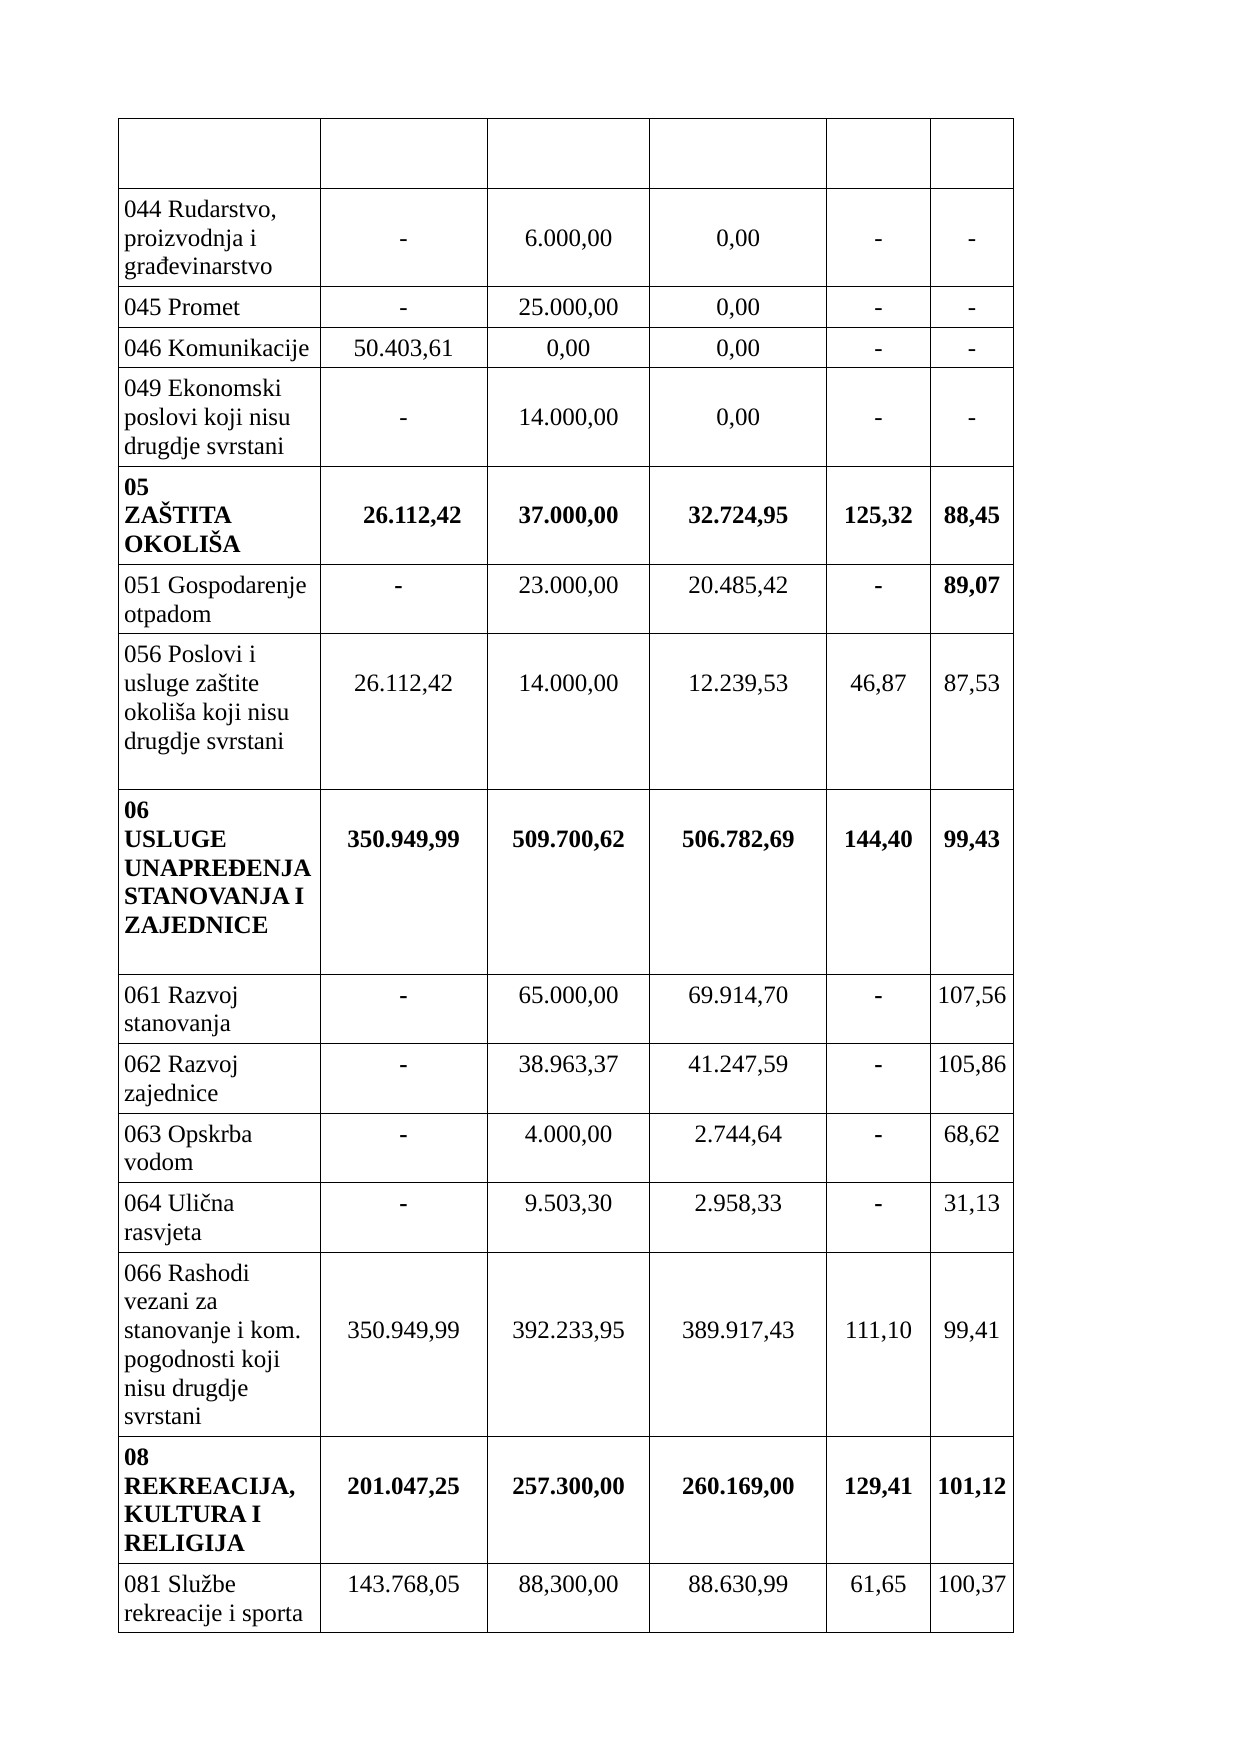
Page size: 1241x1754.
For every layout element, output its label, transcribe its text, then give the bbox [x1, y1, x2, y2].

table_cell 26.112,42 [321, 634, 487, 789]
table_cell 0,00 [650, 189, 826, 286]
table_cell [650, 119, 826, 188]
table_cell 46,87 [827, 634, 930, 789]
table_cell 0,00 [650, 368, 826, 466]
table_cell 144,40 [827, 790, 930, 973]
table_cell 506.782,69 [650, 790, 826, 973]
table_cell 0,00 [650, 328, 826, 367]
table_cell 0,00 [488, 328, 649, 367]
table_cell 32.724,95 [650, 467, 826, 564]
table_cell - [827, 565, 930, 633]
table_cell - [931, 328, 1013, 367]
table_cell 101,12 [931, 1437, 1013, 1563]
table_cell 41.247,59 [650, 1044, 826, 1112]
table_cell 061 Razvoj stanovanja [119, 975, 320, 1043]
table_cell [488, 119, 649, 188]
table_cell 111,10 [827, 1253, 930, 1436]
table_cell 06 USLUGE UNAPREĐENJA STANOVANJA I ZAJEDNICE [119, 790, 320, 973]
table_cell 063 Opskrba vodom [119, 1114, 320, 1182]
table_cell 37.000,00 [488, 467, 649, 564]
table_cell - [827, 189, 930, 286]
table_cell 99,43 [931, 790, 1013, 973]
table_cell 38.963,37 [488, 1044, 649, 1112]
table_cell - [827, 328, 930, 367]
table_cell 25.000,00 [488, 287, 649, 327]
table_cell - [931, 368, 1013, 466]
table_cell 389.917,43 [650, 1253, 826, 1436]
table_cell 081 Službe rekreacije i sporta [119, 1564, 320, 1632]
table_cell [119, 119, 320, 188]
table_cell 066 Rashodi vezani za stanovanje i kom. pogodnosti koji nisu drugdje svrstani [119, 1253, 320, 1436]
table_cell - [321, 287, 487, 327]
table_cell 045 Promet [119, 287, 320, 327]
table_cell 88.630,99 [650, 1564, 826, 1632]
table_cell 05 ZAŠTITA OKOLIŠA [119, 467, 320, 564]
table_cell 201.047,25 [321, 1437, 487, 1563]
table_cell 14.000,00 [488, 634, 649, 789]
table_cell 107,56 [931, 975, 1013, 1043]
table_cell 051 Gospodarenje otpadom [119, 565, 320, 633]
table_cell - [827, 975, 930, 1043]
table_cell 0,00 [650, 287, 826, 327]
table_cell 14.000,00 [488, 368, 649, 466]
table_cell 046 Komunikacije [119, 328, 320, 367]
table_cell 69.914,70 [650, 975, 826, 1043]
table_cell - [321, 1044, 487, 1112]
table_cell - [827, 1044, 930, 1112]
table_cell - [321, 1183, 487, 1251]
table_cell - [827, 287, 930, 327]
table_cell 12.239,53 [650, 634, 826, 789]
table_cell 31,13 [931, 1183, 1013, 1251]
table_cell 61,65 [827, 1564, 930, 1632]
table_cell 056 Poslovi i usluge zaštite okoliša koji nisu drugdje svrstani [119, 634, 320, 789]
table_cell 4.000,00 [488, 1114, 649, 1182]
table_cell 88,300,00 [488, 1564, 649, 1632]
table_cell 9.503,30 [488, 1183, 649, 1251]
table_cell 125,32 [827, 467, 930, 564]
table_cell 129,41 [827, 1437, 930, 1563]
table_cell 99,41 [931, 1253, 1013, 1436]
table_cell 044 Rudarstvo, proizvodnja i građevinarstvo [119, 189, 320, 286]
table_cell - [931, 287, 1013, 327]
table_cell - [827, 119, 930, 188]
table_cell 08 REKREACIJA, KULTURA I RELIGIJA [119, 1437, 320, 1563]
table_cell - [321, 975, 487, 1043]
table_cell 65.000,00 [488, 975, 649, 1043]
table_cell - [321, 1114, 487, 1182]
table_cell [931, 119, 1013, 188]
table_cell 350.949,99 [321, 790, 487, 973]
table_cell 68,62 [931, 1114, 1013, 1182]
table_cell - [827, 1114, 930, 1182]
table_cell 20.485,42 [650, 565, 826, 633]
table_cell 2.958,33 [650, 1183, 826, 1251]
table_cell 105,86 [931, 1044, 1013, 1112]
table_cell 392.233,95 [488, 1253, 649, 1436]
table_cell 50.403,61 [321, 328, 487, 367]
table_cell 049 Ekonomski poslovi koji nisu drugdje svrstani [119, 368, 320, 466]
table_cell - [321, 119, 487, 188]
table_cell 88,45 [931, 467, 1013, 564]
table_cell 87,53 [931, 634, 1013, 789]
table_cell 064 Ulična rasvjeta [119, 1183, 320, 1251]
table_cell 100,37 [931, 1564, 1013, 1632]
table_cell 143.768,05 [321, 1564, 487, 1632]
table_cell - [827, 368, 930, 466]
table_cell 257.300,00 [488, 1437, 649, 1563]
table_cell 509.700,62 [488, 790, 649, 973]
table_cell 350.949,99 [321, 1253, 487, 1436]
table_cell 2.744,64 [650, 1114, 826, 1182]
table_cell - [321, 565, 487, 633]
table_cell 260.169,00 [650, 1437, 826, 1563]
table_cell - [321, 189, 487, 286]
table_cell 26.112,42 [321, 467, 487, 564]
table_cell 89,07 [931, 565, 1013, 633]
table_cell 6.000,00 [488, 189, 649, 286]
table_cell - [827, 1183, 930, 1251]
table_cell - [321, 368, 487, 466]
table_cell 062 Razvoj zajednice [119, 1044, 320, 1112]
table_cell 23.000,00 [488, 565, 649, 633]
table_cell - [931, 189, 1013, 286]
